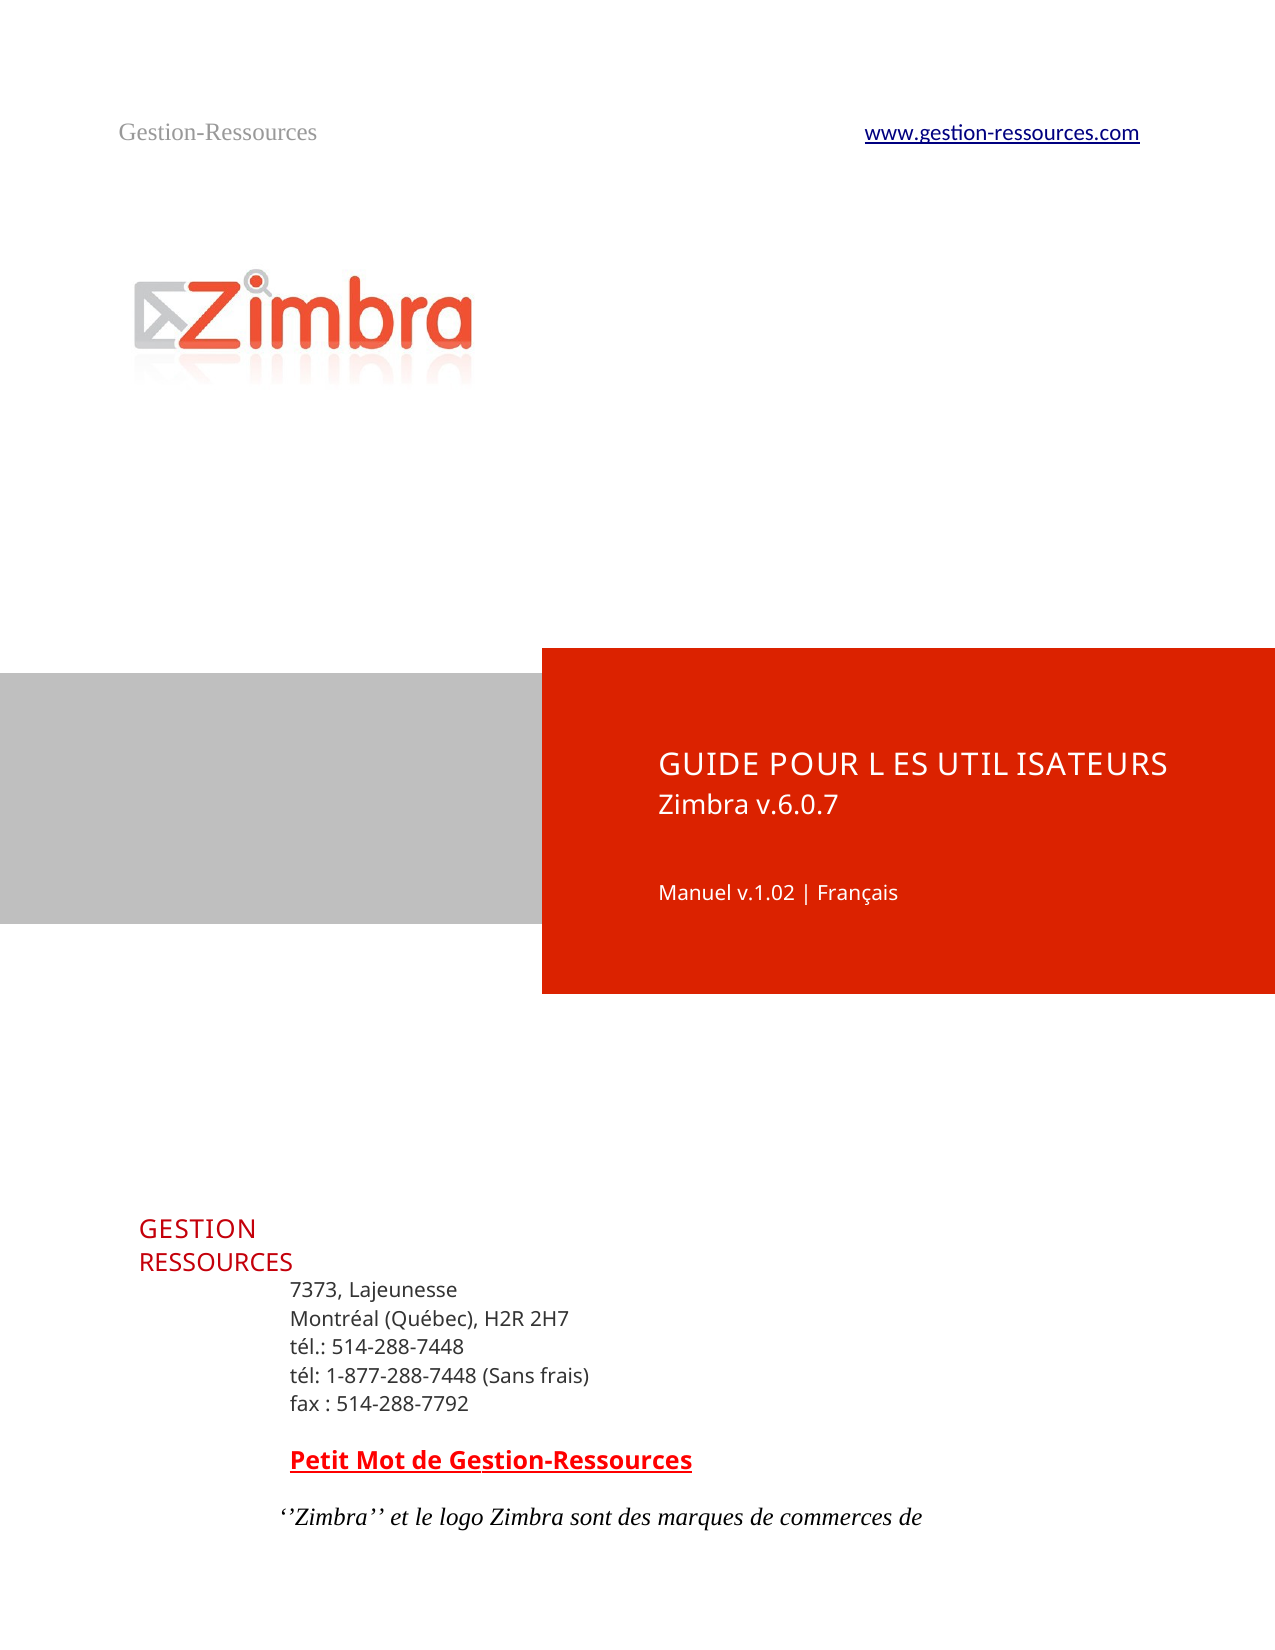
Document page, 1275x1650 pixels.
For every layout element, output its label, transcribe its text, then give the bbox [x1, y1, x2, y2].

text 7373, Lajeunesse [289, 1276, 1171, 1304]
text Petit Mot de Gestion-Ressources [289, 1442, 1171, 1477]
text GESTION [139, 1211, 1171, 1246]
text tél: 1-877-288-7448 (Sans frais) [289, 1361, 1171, 1389]
text RESSOURCES [139, 1246, 1171, 1276]
text fax : 514-288-7792 [289, 1389, 1171, 1418]
text Montréal (Québec), H2R 2H7 tél.: 514-288-7448 [289, 1304, 584, 1361]
